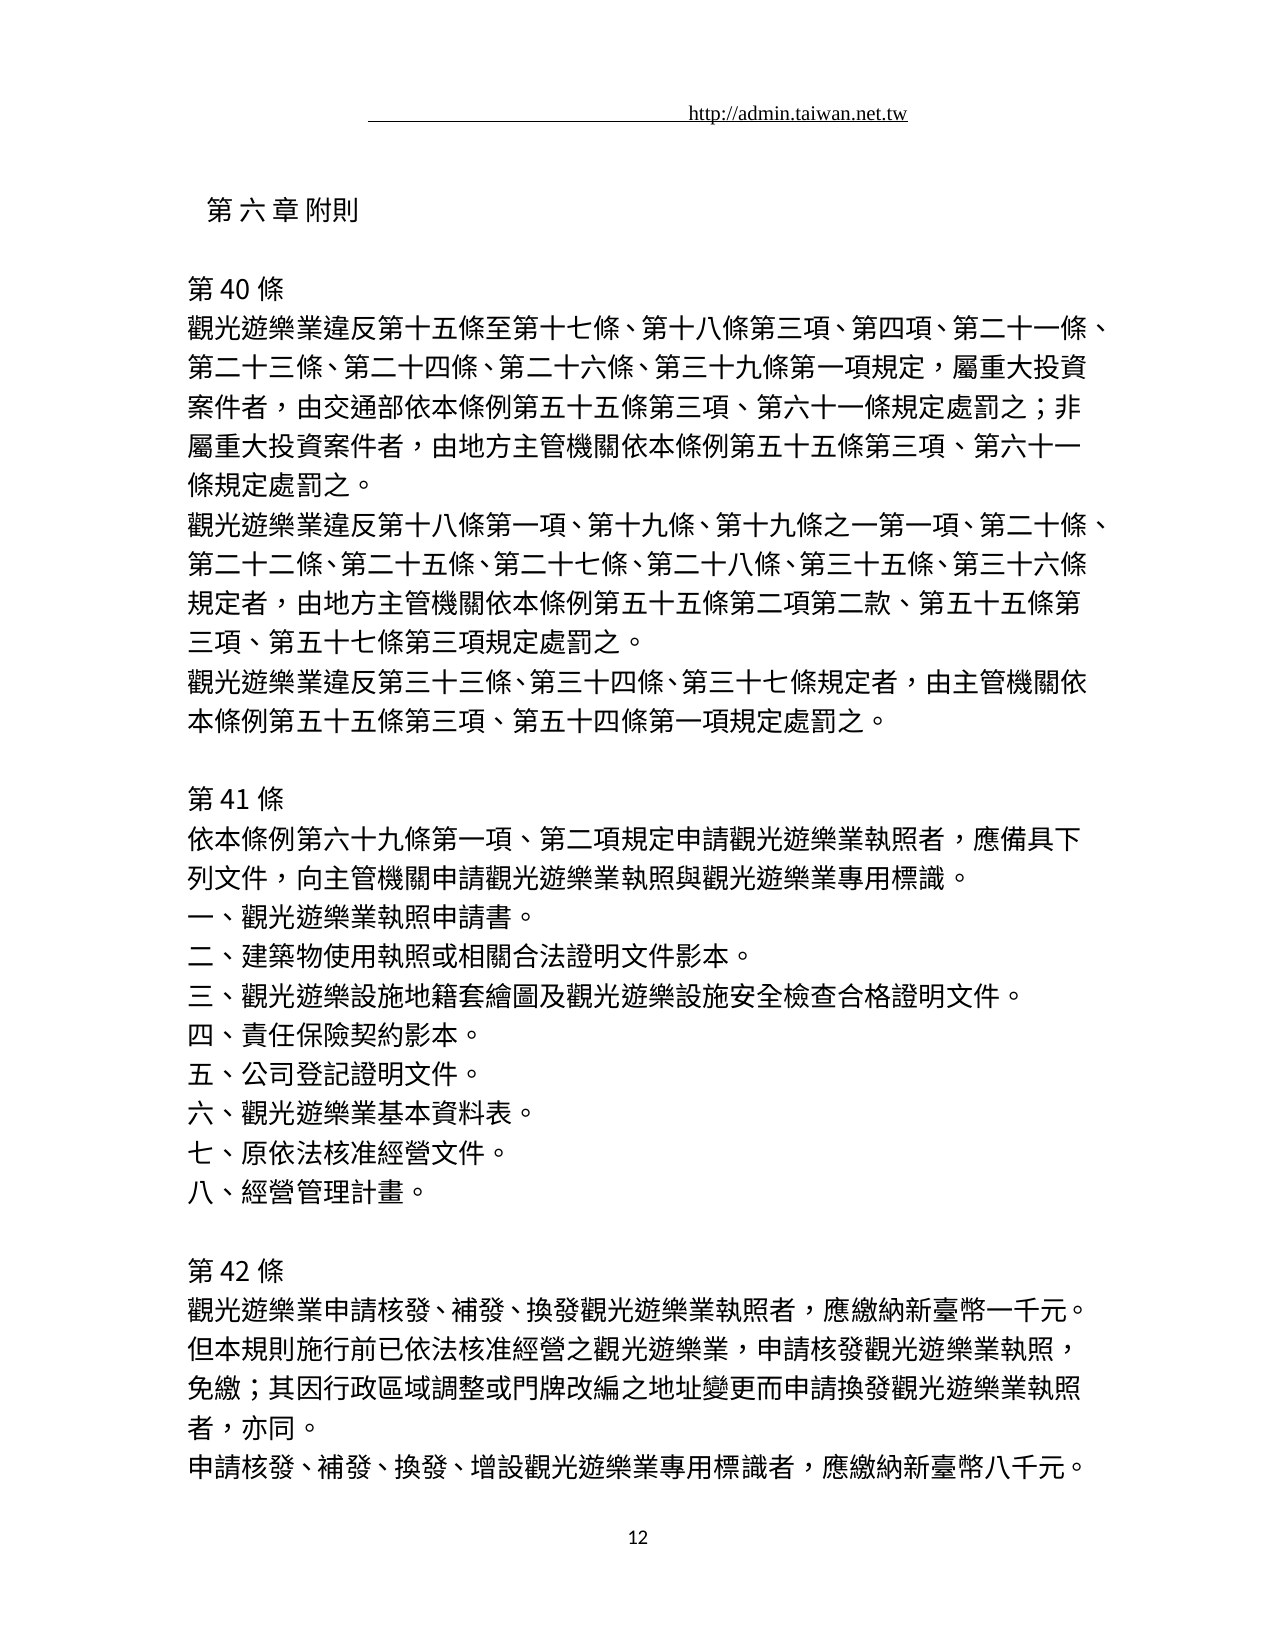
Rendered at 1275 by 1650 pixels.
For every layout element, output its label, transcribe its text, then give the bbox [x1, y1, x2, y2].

text 四、責任保險契約影本。 [187, 1014, 1087, 1053]
text 觀光遊樂業違反第三十三條、第三十四條、第三十七條規定者，由主管機關依本條例第五十五條第三項、第五十四條第一項規定處罰之。 [187, 661, 1087, 739]
text 申請核發、補發、換發、增設觀光遊樂業專用標識者，應繳納新臺幣八千元。但因觀光遊樂業專用標識型式經本規則修正變更之申請換發，除原增設者外，免繳。 [187, 1446, 1087, 1485]
text 第 42 條 [187, 1249, 1087, 1289]
text 依本條例第六十九條第一項、第二項規定申請觀光遊樂業執照者，應備具下列文件，向主管機關申請觀光遊樂業執照與觀光遊樂業專用標識。 [187, 818, 1087, 896]
text 二、建築物使用執照或相關合法證明文件影本。 [187, 935, 1087, 975]
text 一、觀光遊樂業執照申請書。 [187, 896, 1087, 935]
text 觀光遊樂業違反第十八條第一項、第十九條、第十九條之一第一項、第二十條、第二十二條、第二十五條、第二十七條、第二十八條、第三十五條、第三十六條規定者，由地方主管機關依本條例第五十五條第二項第二款、第五十五條第三項、第五十七條第三項規定處罰之。 [187, 503, 1087, 661]
text 七、原依法核准經營文件。 [187, 1132, 1087, 1171]
text 八、經營管理計畫。 [187, 1171, 1087, 1210]
text 六、觀光遊樂業基本資料表。 [187, 1092, 1087, 1132]
text 第 六 章 附則 [187, 189, 1087, 228]
text 三、觀光遊樂設施地籍套繪圖及觀光遊樂設施安全檢查合格證明文件。 [187, 975, 1087, 1014]
text 第 41 條 [187, 778, 1087, 818]
text 第 40 條 [187, 268, 1087, 307]
text 觀光遊樂業違反第十五條至第十七條、第十八條第三項、第四項、第二十一條、第二十三條、第二十四條、第二十六條、第三十九條第一項規定，屬重大投資案件者，由交通部依本條例第五十五條第三項、第六十一條規定處罰之；非屬重大投資案件者，由地方主管機關依本條例第五十五條第三項、第六十一條規定處罰之。 [187, 307, 1087, 503]
text 五、公司登記證明文件。 [187, 1053, 1087, 1092]
text 觀光遊樂業申請核發、補發、換發觀光遊樂業執照者，應繳納新臺幣一千元。但本規則施行前已依法核准經營之觀光遊樂業，申請核發觀光遊樂業執照，免繳；其因行政區域調整或門牌改編之地址變更而申請換發觀光遊樂業執照者，亦同。 [187, 1289, 1087, 1446]
